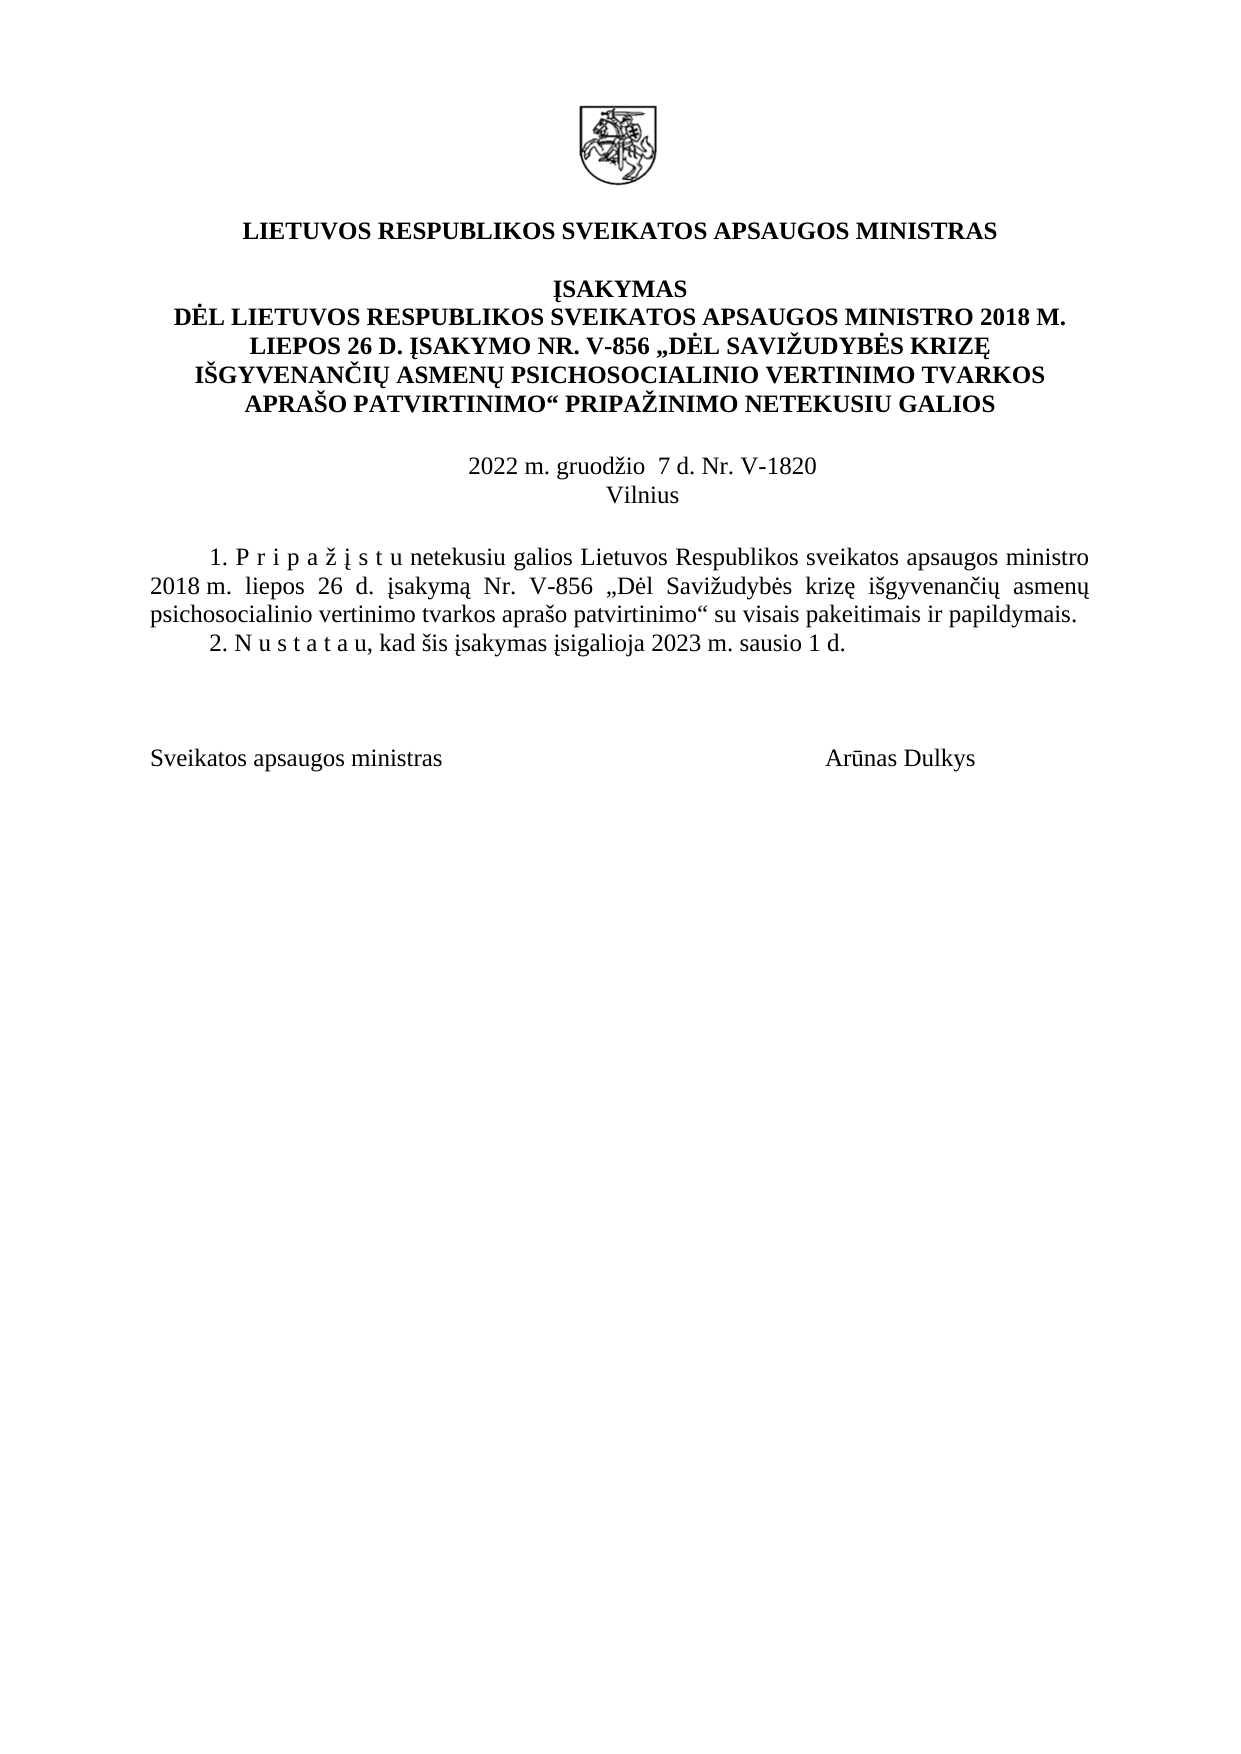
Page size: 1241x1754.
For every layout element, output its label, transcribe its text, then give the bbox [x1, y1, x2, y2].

text 1. P r i p a ž į s t u netekusiu galios Lietuvos Respublikos sveikatos apsaugos ministro 2018 m. liepos 26 d. įsakymą Nr. V-856 „Dėl Savižudybės krizę išgyvenančių asmenų psichosocialinio vertinimo tvarkos aprašo patvirtinimo“ su visais pakeitimais ir papildymais. [150, 542, 1090, 628]
text Vilnius [194, 480, 1090, 508]
text Sveikatos apsaugos ministras Arūnas Dulkys [150, 743, 1090, 772]
text 2. N u s t a t a u, kad šis įsakymas įsigalioja 2023 m. sausio 1 d. [150, 628, 1090, 657]
text DĖL LIETUVOS RESPUBLIKOS SVEIKATOS APSAUGOS MINISTRO 2018 M. LIEPOS 26 D. ĮSAKYMO NR. V-856 „DĖL SAVIŽUDYBĖS KRIZĘ IŠGYVENANČIŲ ASMENŲ PSICHOSOCIALINIO VERTINIMO TVARKOS APRAŠO PATVIRTINIMO“ PRIPAŽINIMO NETEKUSIU GALIOS [150, 302, 1090, 417]
text ĮSAKYMAS [150, 274, 1090, 302]
text LIETUVOS RESPUBLIKOS SVEIKATOS APSAUGOS MINISTRAS [150, 216, 1090, 245]
text 2022 m. gruodžio 7 d. Nr. V-1820 [194, 451, 1090, 480]
